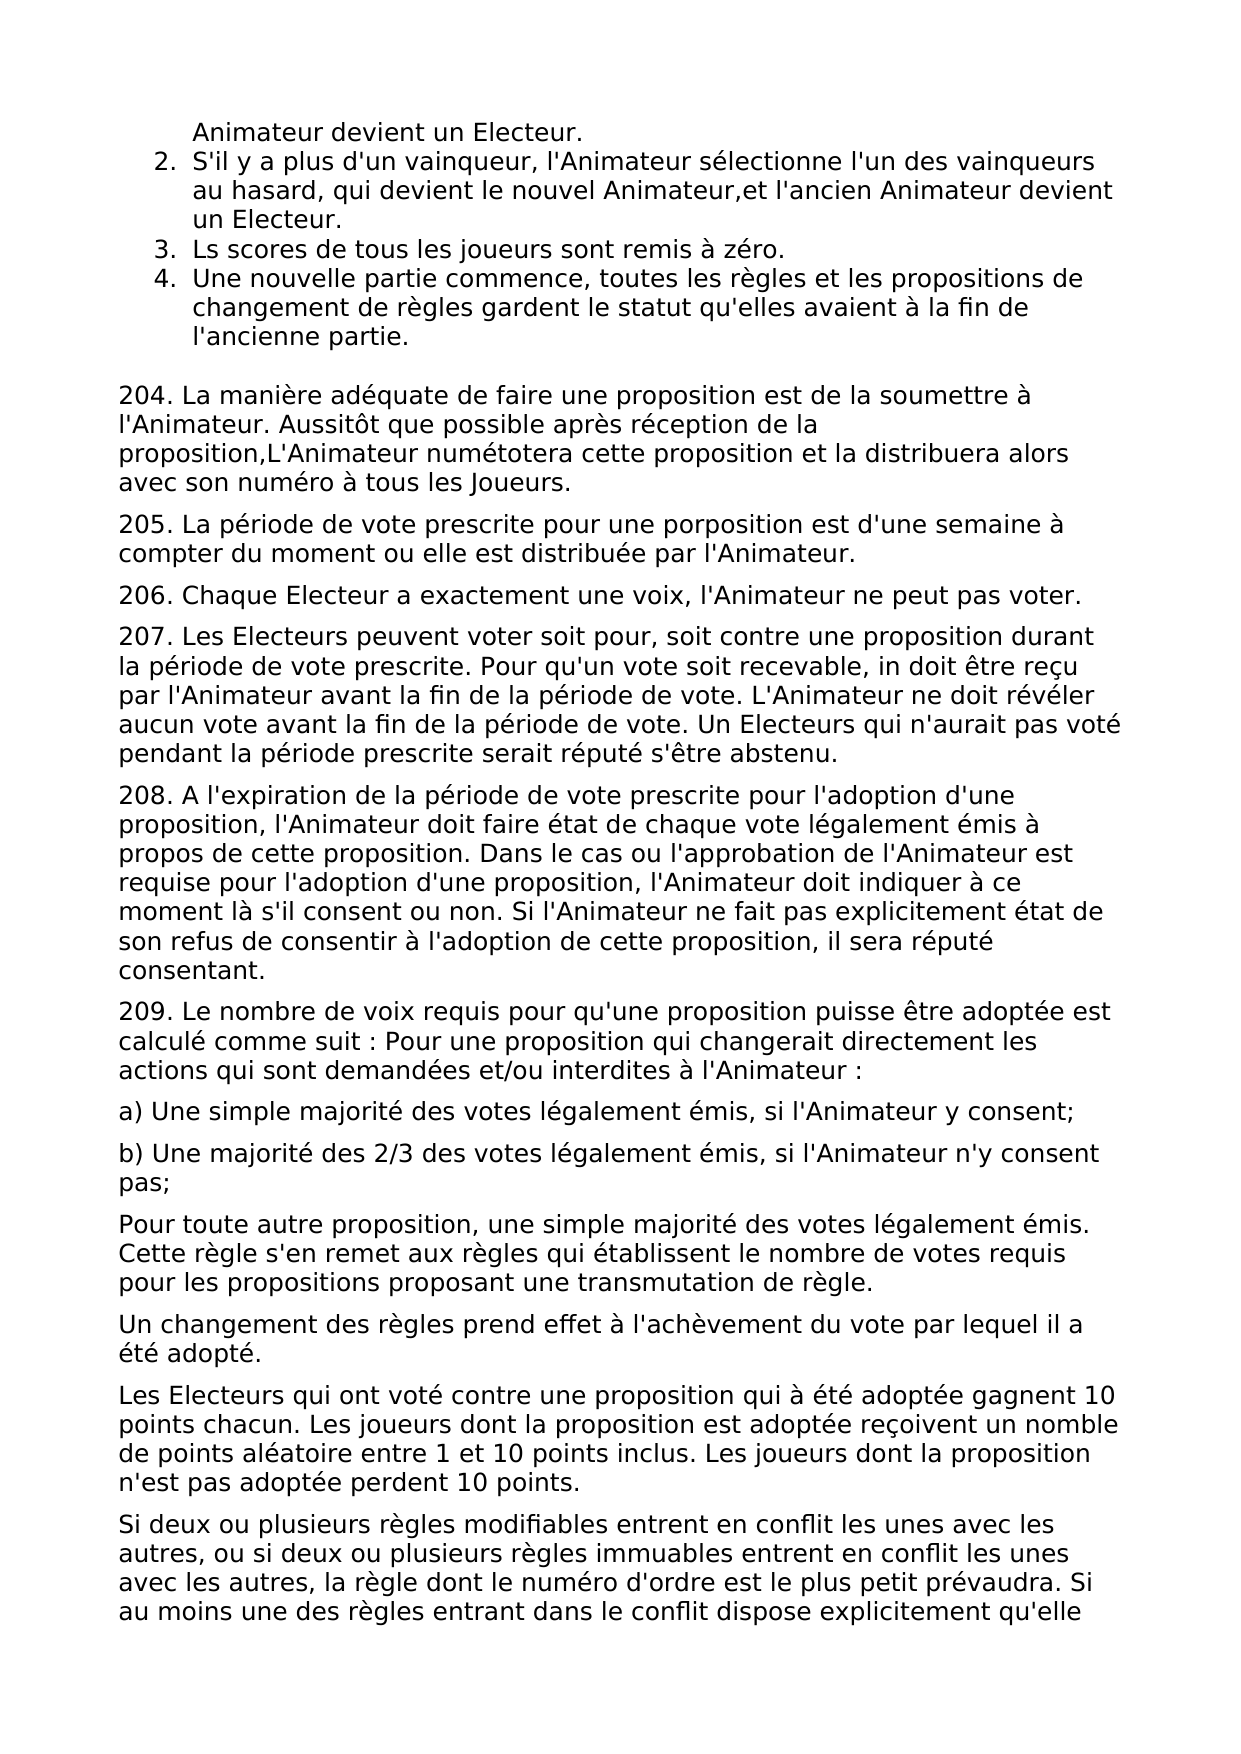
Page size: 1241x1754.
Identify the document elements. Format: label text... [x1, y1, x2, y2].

list Ls scores de tous les joueurs sont remis à zéro. [177, 235, 1122, 264]
text 209. Le nombre de voix requis pour qu'une proposition puisse être adoptée est calculé comme suit : Pour une proposition qui changerait directement les actions qui sont demandées et/ou interdites à l'Animateur : [118, 998, 1122, 1085]
list Animateur devient un Electeur. [177, 118, 1122, 147]
text Pour toute autre proposition, une simple majorité des votes légalement émis. Cette règle s'en remet aux règles qui établissent le nombre de votes requis pour les propositions proposant une transmutation de règle. [118, 1210, 1122, 1298]
text 204. La manière adéquate de faire une proposition est de la soumettre à l'Animateur. Aussitôt que possible après réception de la proposition,L'Animateur numétotera cette proposition et la distribuera alors avec son numéro à tous les Joueurs. [118, 381, 1122, 498]
text Les Electeurs qui ont voté contre une proposition qui à été adoptée gagnent 10 points chacun. Les joueurs dont la proposition est adoptée reçoivent un nomble de points aléatoire entre 1 et 10 points inclus. Les joueurs dont la proposition n'est pas adoptée perdent 10 points. [118, 1381, 1122, 1498]
list S'il y a plus d'un vainqueur, l'Animateur sélectionne l'un des vainqueurs au hasard, qui devient le nouvel Animateur,et l'ancien Animateur devient un Electeur. [177, 147, 1122, 235]
text 208. A l'expiration de la période de vote prescrite pour l'adoption d'une proposition, l'Animateur doit faire état de chaque vote légalement émis à propos de cette proposition. Dans le cas ou l'approbation de l'Animateur est requise pour l'adoption d'une proposition, l'Animateur doit indiquer à ce moment là s'il consent ou non. Si l'Animateur ne fait pas explicitement état de son refus de consentir à l'adoption de cette proposition, il sera réputé consentant. [118, 781, 1122, 985]
text a) Une simple majorité des votes légalement émis, si l'Animateur y consent; [118, 1098, 1122, 1127]
text Un changement des règles prend effet à l'achèvement du vote par lequel il a été adopté. [118, 1310, 1122, 1368]
text 207. Les Electeurs peuvent voter soit pour, soit contre une proposition durant la période de vote prescrite. Pour qu'un vote soit recevable, in doit être reçu par l'Animateur avant la fin de la période de vote. L'Animateur ne doit révéler aucun vote avant la fin de la période de vote. Un Electeurs qui n'aurait pas voté pendant la période prescrite serait réputé s'être abstenu. [118, 623, 1122, 768]
text b) Une majorité des 2/3 des votes légalement émis, si l'Animateur n'y consent pas; [118, 1139, 1122, 1198]
text Si deux ou plusieurs règles modifiables entrent en conflit les unes avec les autres, ou si deux ou plusieurs règles immuables entrent en conflit les unes avec les autres, la règle dont le numéro d'ordre est le plus petit prévaudra. Si au moins une des règles entrant dans le conflit dispose explicitement qu'elle [118, 1510, 1122, 1627]
text 205. La période de vote prescrite pour une porposition est d'une semaine à compter du moment ou elle est distribuée par l'Animateur. [118, 510, 1122, 568]
list Une nouvelle partie commence, toutes les règles et les propositions de changement de règles gardent le statut qu'elles avaient à la fin de l'ancienne partie. [177, 264, 1122, 351]
text 206. Chaque Electeur a exactement une voix, l'Animateur ne peut pas voter. [118, 581, 1122, 610]
